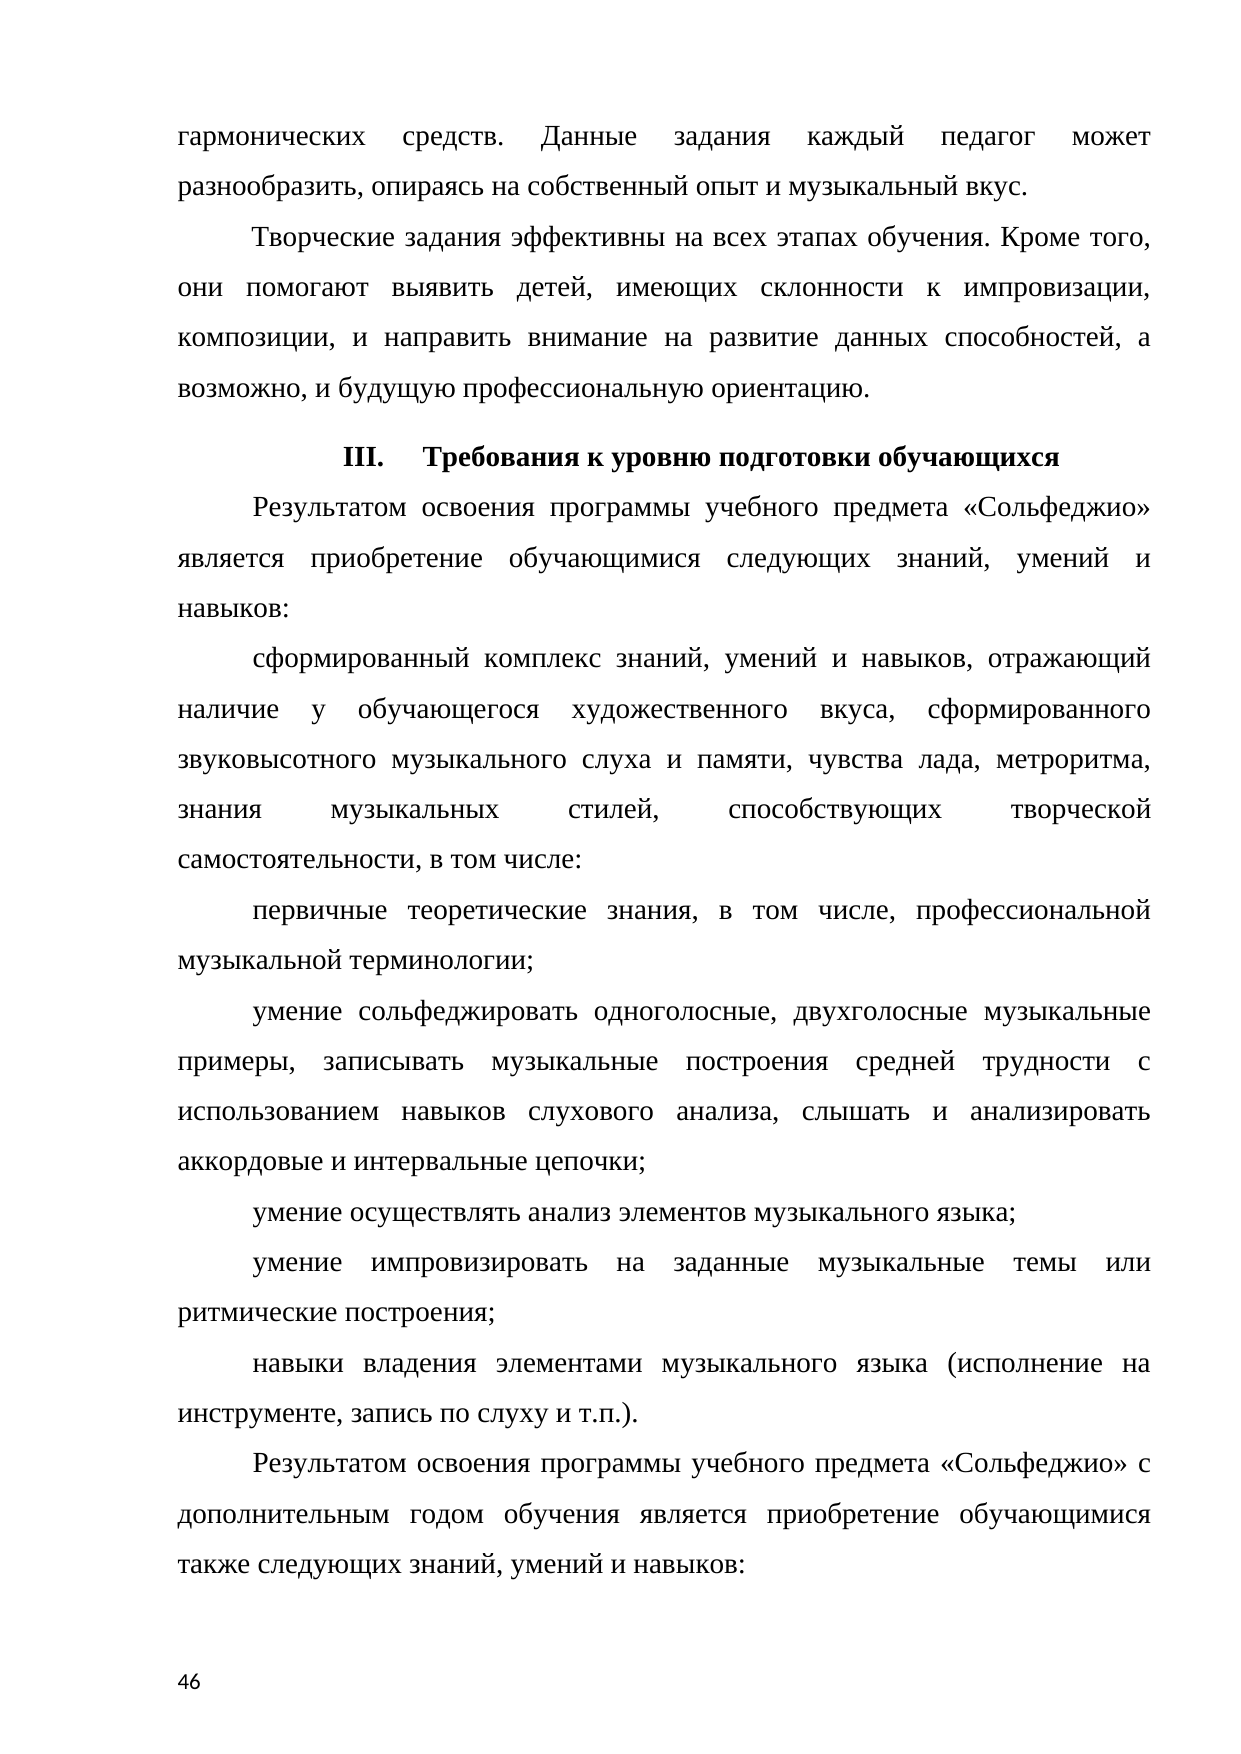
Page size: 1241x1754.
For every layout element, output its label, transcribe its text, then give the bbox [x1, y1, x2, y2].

text навыки владения элементами музыкального языка (исполнение на инструменте, запись по слуху и т.п.). [177, 1345, 1152, 1429]
text Результатом освоения программы учебного предмета «Сольфеджио» является приобретение обучающимися следующих знаний, умений и навыков: [177, 489, 1152, 624]
text Творческие задания эффективны на всех этапах обучения. Кроме того, они помогают выявить детей, имеющих склонности к импровизации, композиции, и направить внимание на развитие данных способностей, а возможно, и будущую профессиональную ориентацию. [177, 219, 1152, 403]
text гармонических средств. Данные задания каждый педагог может разнообразить, опираясь на собственный опыт и музыкальный вкус. [177, 118, 1152, 202]
text III. Требования к уровню подготовки обучающихся [177, 439, 1152, 473]
text первичные теоретические знания, в том числе, профессиональной музыкальной терминологии; [177, 892, 1152, 976]
text сформированный комплекс знаний, умений и навыков, отражающий наличие у обучающегося художественного вкуса, сформированного звуковысотного музыкального слуха и памяти, чувства лада, метроритма, знания музыкальных стилей, способствующих творческой самостоятельности, в том числе: [177, 640, 1152, 875]
text умение осуществлять анализ элементов музыкального языка; [177, 1194, 1152, 1227]
text умение сольфеджировать одноголосные, двухголосные музыкальные примеры, записывать музыкальные построения средней трудности с использованием навыков слухового анализа, слышать и анализировать аккордовые и интервальные цепочки; [177, 993, 1152, 1177]
text Результатом освоения программы учебного предмета «Сольфеджио» с дополнительным годом обучения является приобретение обучающимися также следующих знаний, умений и навыков: [177, 1445, 1152, 1579]
text умение импровизировать на заданные музыкальные темы или ритмические построения; [177, 1244, 1152, 1328]
